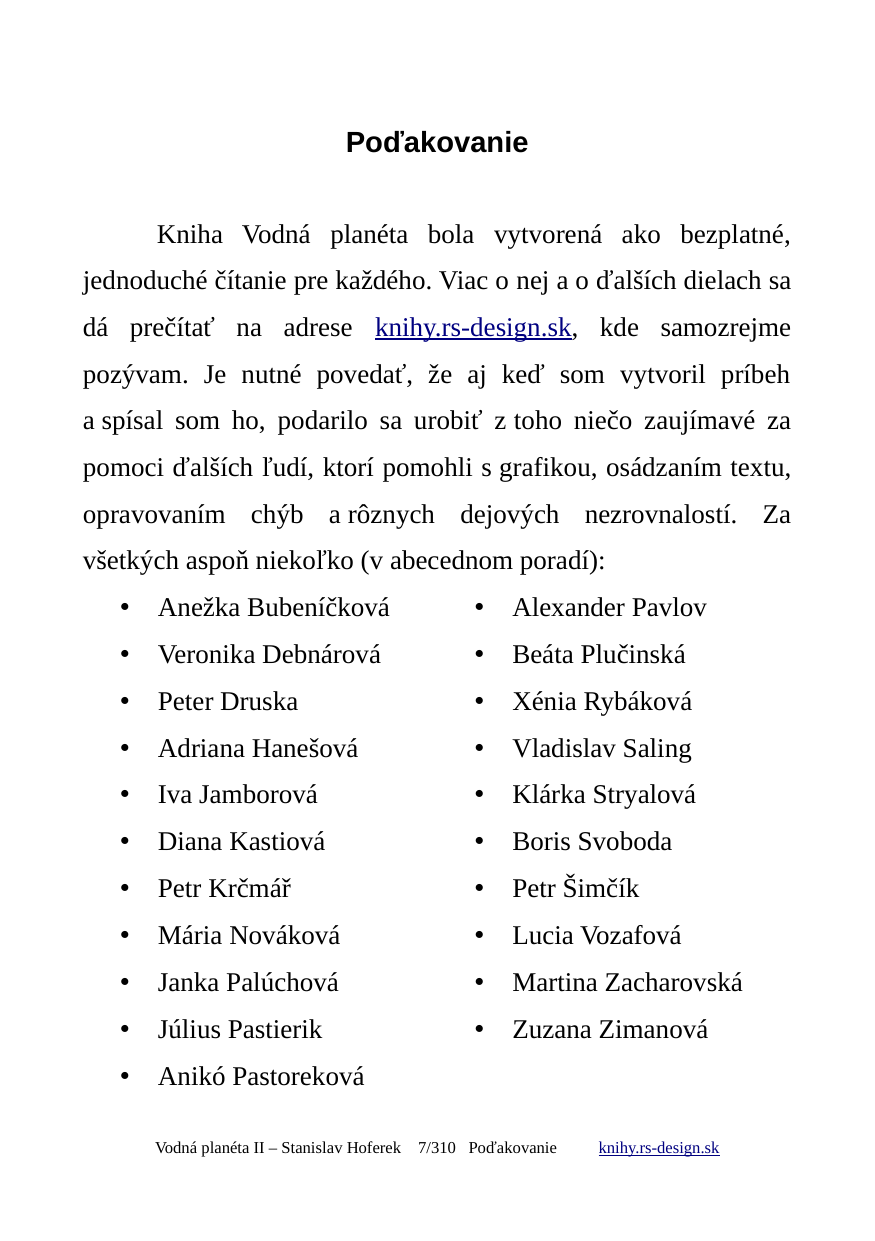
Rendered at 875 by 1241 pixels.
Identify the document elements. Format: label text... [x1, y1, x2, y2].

list Janka Palúchová [120, 966, 437, 997]
text Kniha Vodná planéta bola vytvorená ako bezplatné, jednoduché čítanie pre každého. Viac o nej a o ďalších dielach sa dá prečítať na adrese knihy.rs-design.sk, kde samozrejme pozývam. Je nutné povedať, že aj keď som vytvoril príbeh a spísal som ho, podarilo sa urobiť z toho niečo zaujímavé za pomoci ďalších ľudí, ktorí pomohli s grafikou, osádzaním textu, opravovaním chýb a rôznych dejových nezrovnalostí. Za všetkých aspoň niekoľko (v abecednom poradí): [83, 218, 791, 576]
list Boris Svoboda [474, 826, 791, 857]
list Adriana Hanešová [120, 732, 437, 763]
list Anikó Pastoreková [120, 1060, 437, 1091]
list Anežka Bubeníčková [120, 591, 437, 622]
list Lucia Vozafová [474, 919, 791, 951]
list Zuzana Zimanová [474, 1013, 791, 1044]
list Beáta Plučinská [474, 638, 791, 669]
list Július Pastierik [120, 1013, 437, 1044]
list Iva Jamborová [120, 779, 437, 810]
list Vladislav Saling [474, 732, 791, 763]
list Martina Zacharovská [474, 966, 791, 997]
list Petr Krčmář [120, 872, 437, 904]
list Mária Nováková [120, 919, 437, 951]
list Petr Šimčík [474, 872, 791, 904]
list Alexander Pavlov [474, 591, 791, 622]
list Diana Kastiová [120, 826, 437, 857]
list Xénia Rybáková [474, 685, 791, 716]
subtitle Poďakovanie [83, 125, 791, 159]
list Peter Druska [120, 685, 437, 716]
list Klárka Stryalová [474, 779, 791, 810]
list Veronika Debnárová [120, 638, 437, 669]
